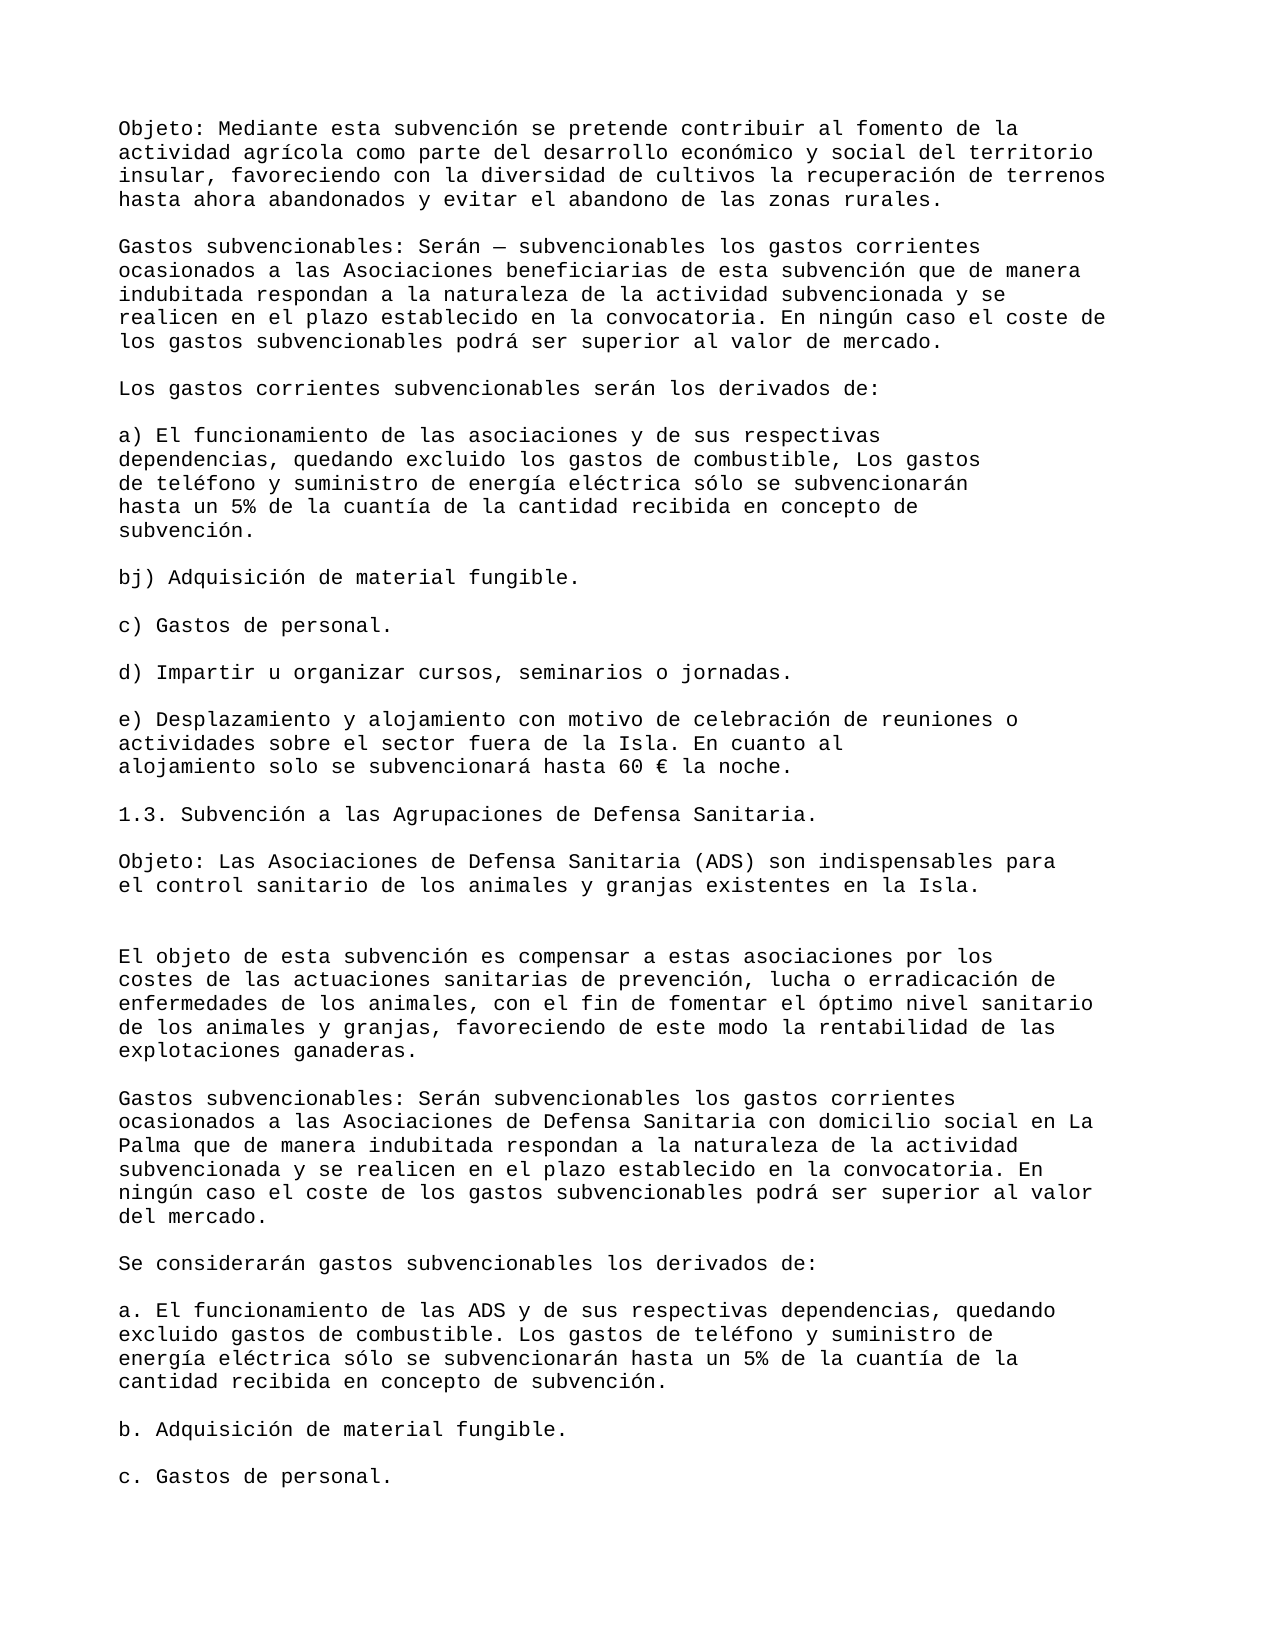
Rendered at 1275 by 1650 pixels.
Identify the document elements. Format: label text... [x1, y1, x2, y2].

text Gastos subvencionables: Serán subvencionables los gastos corrientes [118, 1088, 1157, 1111]
text Palma que de manera indubitada respondan a la naturaleza de la actividad [118, 1135, 1157, 1158]
text Gastos subvencionables: Serán — subvencionables los gastos corrientes [118, 236, 1157, 260]
text de teléfono y suministro de energía eléctrica sólo se subvencionarán [118, 473, 1157, 496]
text los gastos subvencionables podrá ser superior al valor de mercado. [118, 331, 1157, 354]
text del mercado. [118, 1206, 1157, 1229]
text c) Gastos de personal. [118, 615, 1157, 638]
text El objeto de esta subvención es compensar a estas asociaciones por los [118, 946, 1157, 969]
text Objeto: Las Asociaciones de Defensa Sanitaria (ADS) son indispensables para [118, 851, 1157, 875]
text subvención. [118, 520, 1157, 544]
text a) El funcionamiento de las asociaciones y de sus respectivas [118, 426, 1157, 449]
text insular, favoreciendo con la diversidad de cultivos la recuperación de terrenos [118, 165, 1157, 189]
text costes de las actuaciones sanitarias de prevención, lucha o erradicación de [118, 969, 1157, 993]
text subvencionada y se realicen en el plazo establecido en la convocatoria. En [118, 1158, 1157, 1182]
text actividades sobre el sector fuera de la Isla. En cuanto al [118, 733, 1157, 757]
text energía eléctrica sólo se subvencionarán hasta un 5% de la cuantía de la [118, 1348, 1157, 1371]
text e) Desplazamiento y alojamiento con motivo de celebración de reuniones o [118, 709, 1157, 733]
text bj) Adquisición de material fungible. [118, 567, 1157, 591]
text hasta ahora abandonados y evitar el abandono de las zonas rurales. [118, 189, 1157, 213]
text hasta un 5% de la cuantía de la cantidad recibida en concepto de [118, 496, 1157, 520]
text b. Adquisición de material fungible. [118, 1419, 1157, 1442]
text Se considerarán gastos subvencionables los derivados de: [118, 1253, 1157, 1277]
text indubitada respondan a la naturaleza de la actividad subvencionada y se [118, 284, 1157, 307]
text d) Impartir u organizar cursos, seminarios o jornadas. [118, 662, 1157, 686]
text ocasionados a las Asociaciones beneficiarias de esta subvención que de manera [118, 260, 1157, 284]
text de los animales y granjas, favoreciendo de este modo la rentabilidad de las [118, 1017, 1157, 1040]
text excluido gastos de combustible. Los gastos de teléfono y suministro de [118, 1324, 1157, 1348]
text el control sanitario de los animales y granjas existentes en la Isla. [118, 875, 1157, 898]
text c. Gastos de personal. [118, 1466, 1157, 1489]
text cantidad recibida en concepto de subvención. [118, 1371, 1157, 1395]
text actividad agrícola como parte del desarrollo económico y social del territorio [118, 142, 1157, 165]
text dependencias, quedando excluido los gastos de combustible, Los gastos [118, 449, 1157, 473]
text enfermedades de los animales, con el fin de fomentar el óptimo nivel sanitario [118, 993, 1157, 1017]
text alojamiento solo se subvencionará hasta 60 € la noche. [118, 757, 1157, 780]
text 1.3. Subvención a las Agrupaciones de Defensa Sanitaria. [118, 804, 1157, 827]
text Objeto: Mediante esta subvención se pretende contribuir al fomento de la [118, 118, 1157, 142]
text ocasionados a las Asociaciones de Defensa Sanitaria con domicilio social en La [118, 1111, 1157, 1135]
text Los gastos corrientes subvencionables serán los derivados de: [118, 378, 1157, 402]
text explotaciones ganaderas. [118, 1040, 1157, 1064]
text ningún caso el coste de los gastos subvencionables podrá ser superior al valor [118, 1182, 1157, 1206]
text a. El funcionamiento de las ADS y de sus respectivas dependencias, quedando [118, 1300, 1157, 1324]
text realicen en el plazo establecido en la convocatoria. En ningún caso el coste de [118, 307, 1157, 331]
